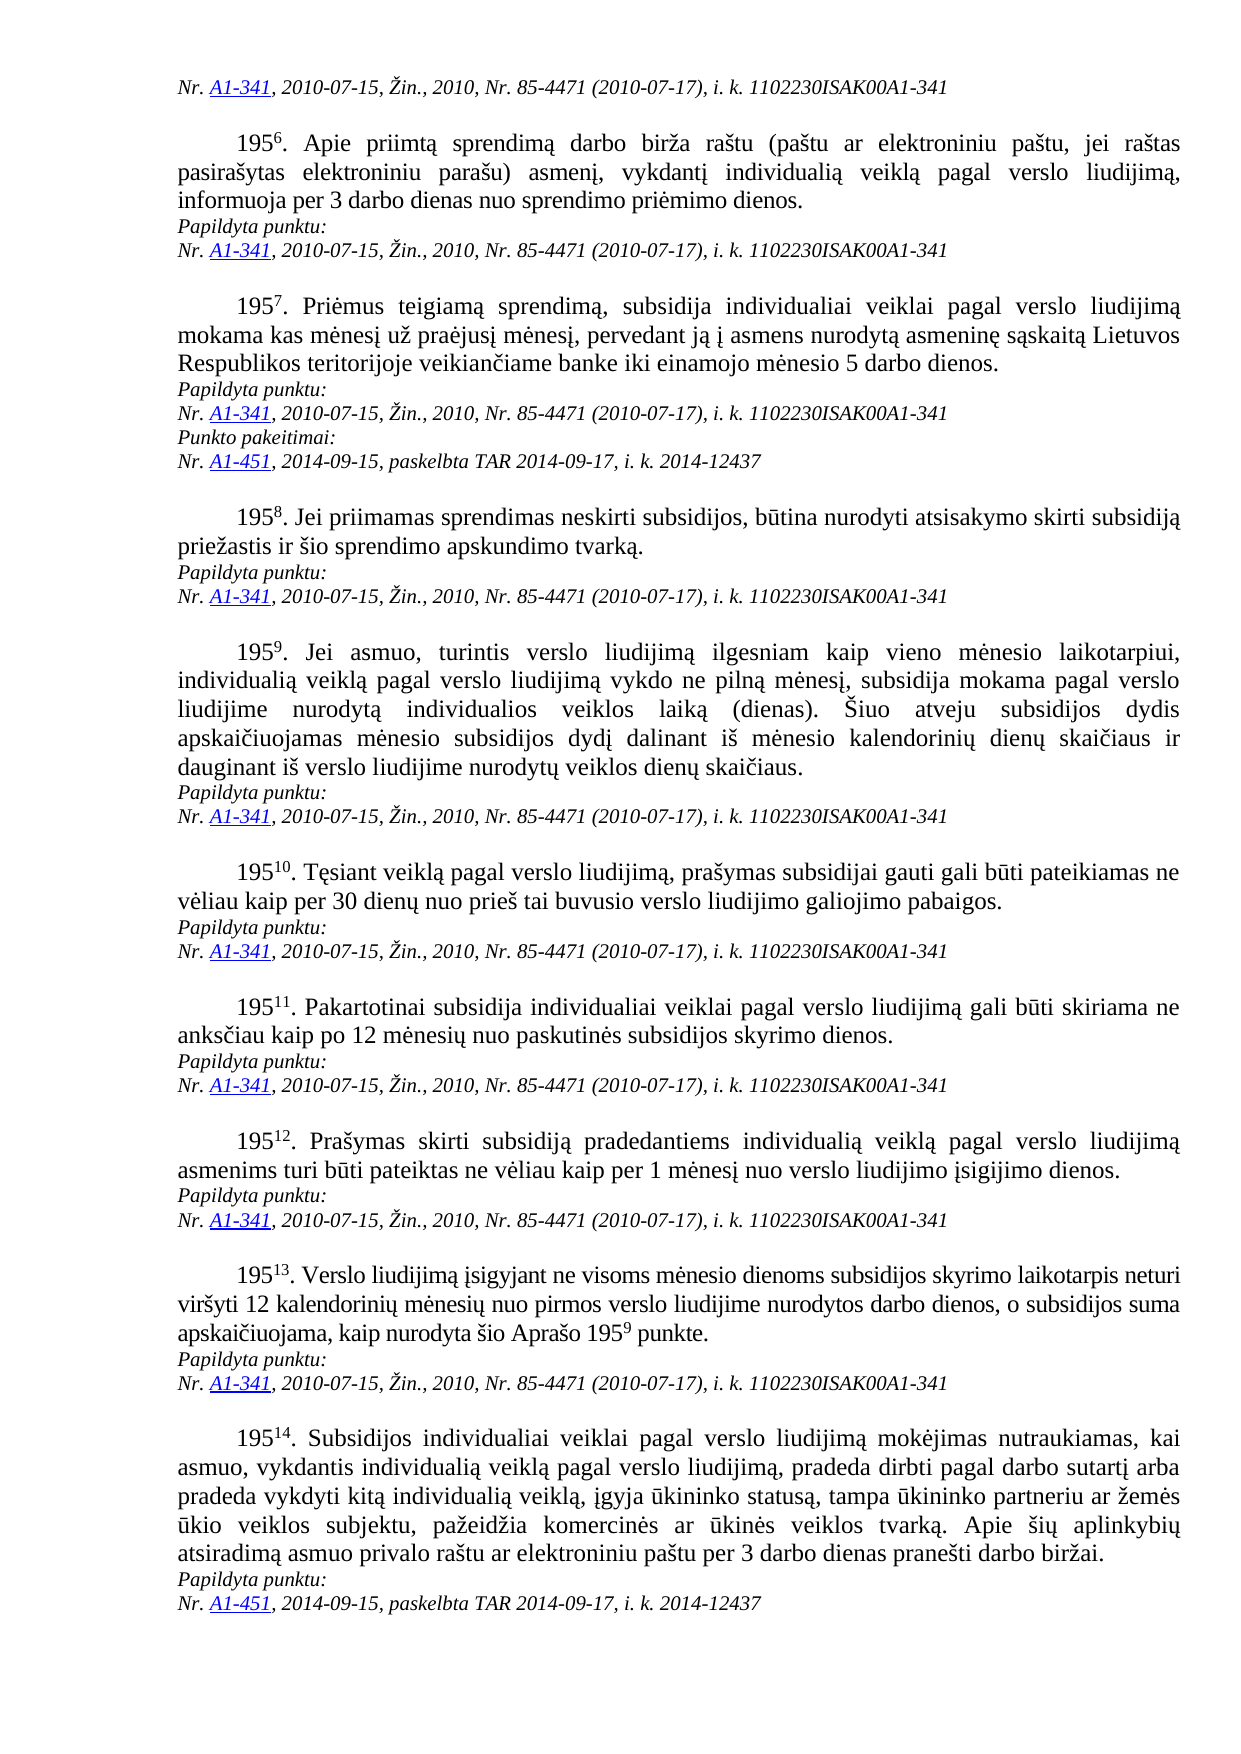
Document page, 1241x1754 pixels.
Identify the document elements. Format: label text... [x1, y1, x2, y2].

text Papildyta punktu: [177, 1567, 1181, 1591]
text Nr. A1-341, 2010-07-15, Žin., 2010, Nr. 85-4471 (2010-07-17), i. k. 1102230ISAK00A1-341 [177, 939, 1181, 963]
text Nr. A1-341, 2010-07-15, Žin., 2010, Nr. 85-4471 (2010-07-17), i. k. 1102230ISAK00A1-341 [177, 1207, 1181, 1232]
text 1957. Priėmus teigiamą sprendimą, subsidija individualiai veiklai pagal verslo liudijimą mokama kas mėnesį už praėjusį mėnesį, pervedant ją į asmens nurodytą asmeninę sąskaitą Lietuvos Respublikos teritorijoje veikiančiame banke iki einamojo mėnesio 5 darbo dienos. [177, 291, 1181, 377]
text 19512. Prašymas skirti subsidiją pradedantiems individualią veiklą pagal verslo liudijimą asmenims turi būti pateiktas ne vėliau kaip per 1 mėnesį nuo verslo liudijimo įsigijimo dienos. [177, 1126, 1181, 1183]
text 19513. Verslo liudijimą įsigyjant ne visoms mėnesio dienoms subsidijos skyrimo laikotarpis neturi viršyti 12 kalendorinių mėnesių nuo pirmos verslo liudijime nurodytos darbo dienos, o subsidijos suma apskaičiuojama, kaip nurodyta šio Aprašo 1959 punkte. [177, 1260, 1181, 1347]
text Nr. A1-341, 2010-07-15, Žin., 2010, Nr. 85-4471 (2010-07-17), i. k. 1102230ISAK00A1-341 [177, 804, 1181, 828]
text Papildyta punktu: [177, 915, 1181, 939]
text 19510. Tęsiant veiklą pagal verslo liudijimą, prašymas subsidijai gauti gali būti pateikiamas ne vėliau kaip per 30 dienų nuo prieš tai buvusio verslo liudijimo galiojimo pabaigos. [177, 857, 1181, 915]
text Nr. A1-341, 2010-07-15, Žin., 2010, Nr. 85-4471 (2010-07-17), i. k. 1102230ISAK00A1-341 [177, 238, 1181, 262]
text Nr. A1-341, 2010-07-15, Žin., 2010, Nr. 85-4471 (2010-07-17), i. k. 1102230ISAK00A1-341 [177, 1371, 1181, 1395]
text Nr. A1-451, 2014-09-15, paskelbta TAR 2014-09-17, i. k. 2014-12437 [177, 1591, 1181, 1615]
text Papildyta punktu: [177, 214, 1181, 238]
text Papildyta punktu: [177, 1183, 1181, 1207]
text Nr. A1-341, 2010-07-15, Žin., 2010, Nr. 85-4471 (2010-07-17), i. k. 1102230ISAK00A1-341 [177, 75, 1181, 99]
text 19511. Pakartotinai subsidija individualiai veiklai pagal verslo liudijimą gali būti skiriama ne anksčiau kaip po 12 mėnesių nuo paskutinės subsidijos skyrimo dienos. [177, 992, 1181, 1049]
text 1958. Jei priimamas sprendimas neskirti subsidijos, būtina nurodyti atsisakymo skirti subsidiją priežastis ir šio sprendimo apskundimo tvarką. [177, 502, 1181, 560]
text Nr. A1-341, 2010-07-15, Žin., 2010, Nr. 85-4471 (2010-07-17), i. k. 1102230ISAK00A1-341 [177, 584, 1181, 608]
text 1956. Apie priimtą sprendimą darbo birža raštu (paštu ar elektroniniu paštu, jei raštas pasirašytas elektroniniu parašu) asmenį, vykdantį individualią veiklą pagal verslo liudijimą, informuoja per 3 darbo dienas nuo sprendimo priėmimo dienos. [177, 128, 1181, 214]
text Papildyta punktu: [177, 377, 1181, 401]
text Nr. A1-341, 2010-07-15, Žin., 2010, Nr. 85-4471 (2010-07-17), i. k. 1102230ISAK00A1-341 [177, 401, 1181, 425]
text Papildyta punktu: [177, 1049, 1181, 1073]
text Punkto pakeitimai: [177, 425, 1181, 449]
text Papildyta punktu: [177, 1347, 1181, 1371]
text Nr. A1-341, 2010-07-15, Žin., 2010, Nr. 85-4471 (2010-07-17), i. k. 1102230ISAK00A1-341 [177, 1073, 1181, 1097]
text Papildyta punktu: [177, 780, 1181, 804]
text 19514. Subsidijos individualiai veiklai pagal verslo liudijimą mokėjimas nutraukiamas, kai asmuo, vykdantis individualią veiklą pagal verslo liudijimą, pradeda dirbti pagal darbo sutartį arba pradeda vykdyti kitą individualią veiklą, įgyja ūkininko statusą, tampa ūkininko partneriu ar žemės ūkio veiklos subjektu, pažeidžia komercinės ar ūkinės veiklos tvarką. Apie šių aplinkybių atsiradimą asmuo privalo raštu ar elektroniniu paštu per 3 darbo dienas pranešti darbo biržai. [177, 1423, 1181, 1567]
text Nr. A1-451, 2014-09-15, paskelbta TAR 2014-09-17, i. k. 2014-12437 [177, 449, 1181, 473]
text 1959. Jei asmuo, turintis verslo liudijimą ilgesniam kaip vieno mėnesio laikotarpiui, individualią veiklą pagal verslo liudijimą vykdo ne pilną mėnesį, subsidija mokama pagal verslo liudijime nurodytą individualios veiklos laiką (dienas). Šiuo atveju subsidijos dydis apskaičiuojamas mėnesio subsidijos dydį dalinant iš mėnesio kalendorinių dienų skaičiaus ir dauginant iš verslo liudijime nurodytų veiklos dienų skaičiaus. [177, 637, 1181, 780]
text Papildyta punktu: [177, 560, 1181, 584]
